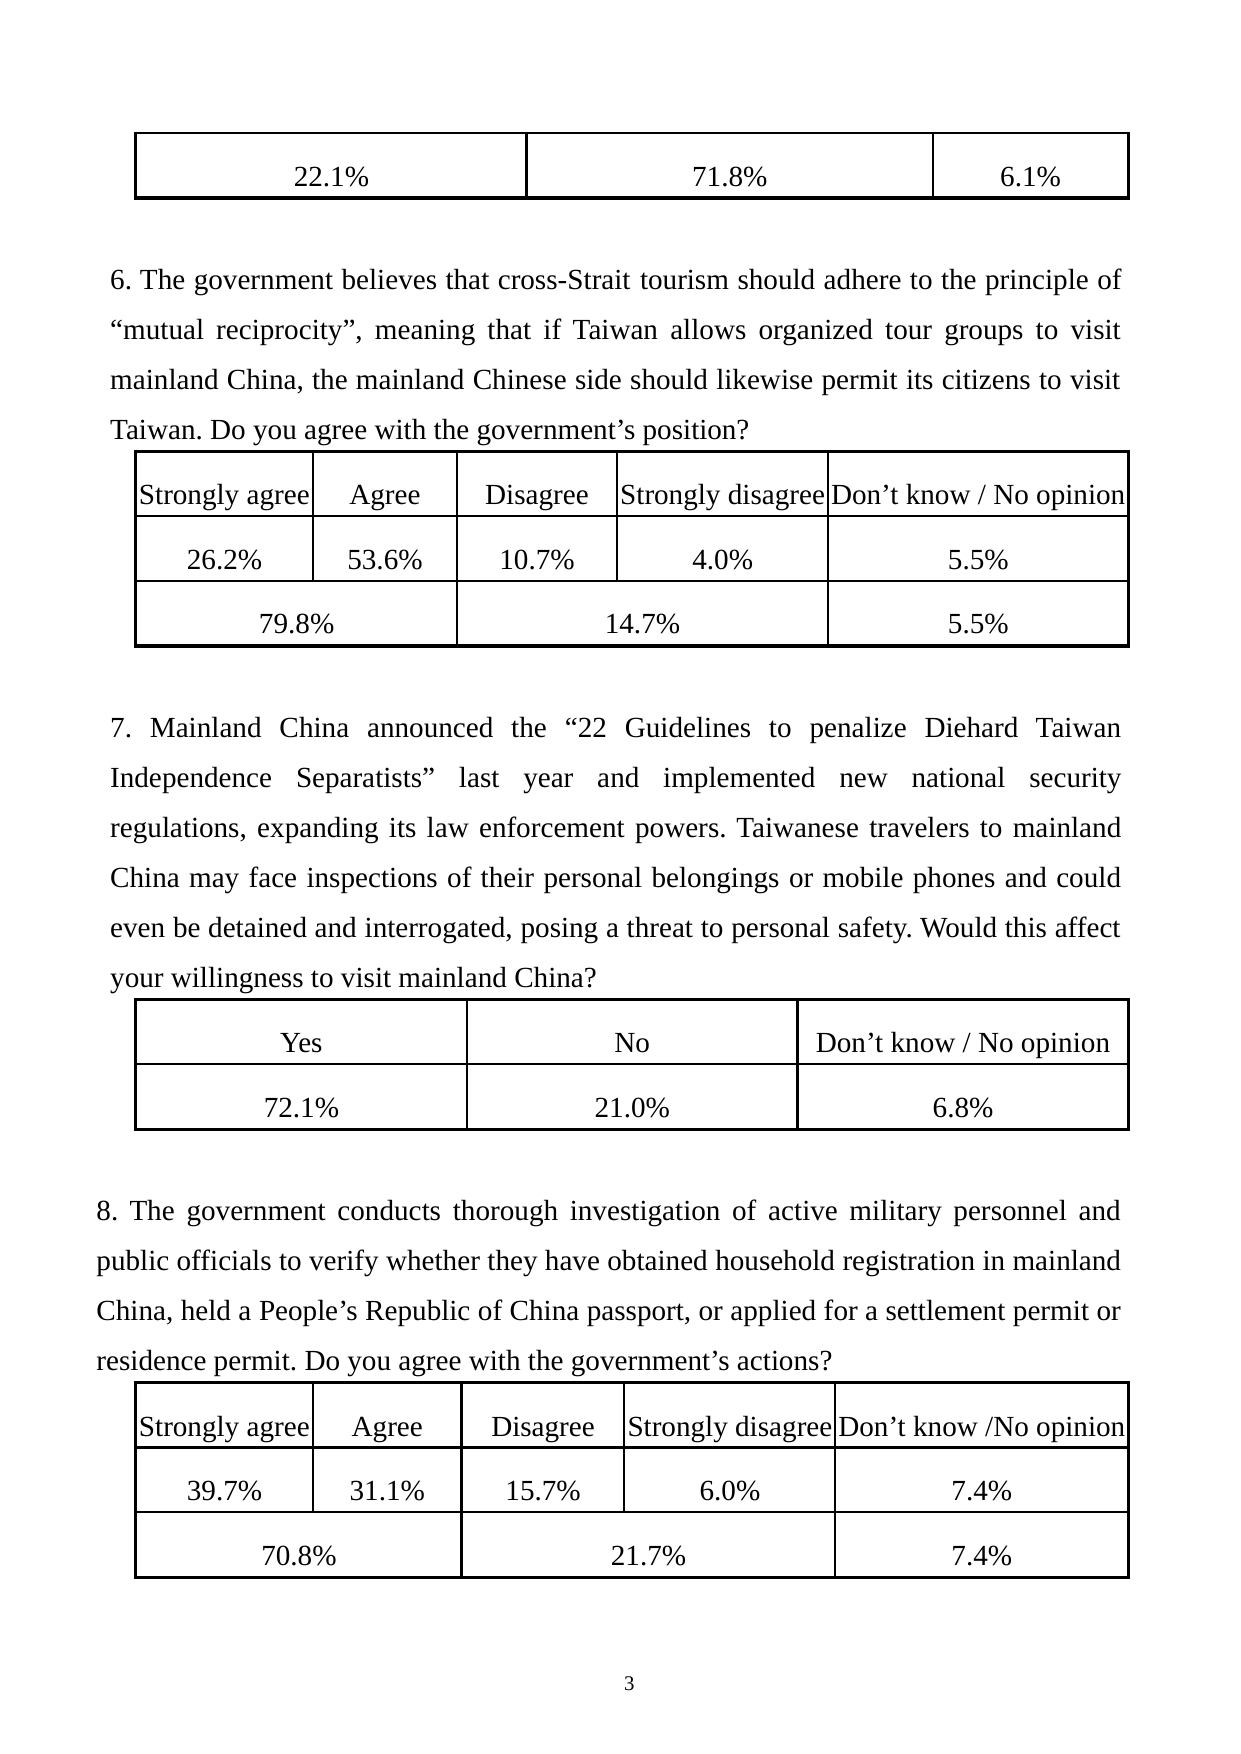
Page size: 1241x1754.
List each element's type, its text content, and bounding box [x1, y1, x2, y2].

table_cell 21.0% [468, 1065, 796, 1128]
table_cell 53.6% [314, 517, 456, 580]
table_cell 70.8% [137, 1513, 460, 1576]
table_cell 6.0% [625, 1449, 834, 1511]
table_cell 5.5% [829, 582, 1127, 644]
table_cell 21.7% [463, 1513, 834, 1576]
table_cell 7.4% [836, 1449, 1127, 1511]
table_cell 72.1% [137, 1065, 466, 1128]
table_cell 5.5% [829, 517, 1127, 580]
table_header Disagree [463, 1384, 623, 1446]
table_cell 14.7% [458, 582, 827, 644]
table_cell 31.1% [314, 1449, 460, 1511]
table_header Don’t know /No opinion [836, 1384, 1127, 1446]
table_header Agree [314, 453, 456, 515]
text 7. Mainland China announced the “22 Guidelines to penalize Diehard Taiwan Independence Separatists” last year and implemented new national security regulations, expanding its law enforcement powers. Taiwanese travelers to mainland China may face inspections of their personal belongings or mobile phones and could even be detained and interrogated, posing a threat to personal safety. Would this affect your willingness to visit mainland China? [110, 697, 1122, 997]
table_header Strongly agree [137, 453, 312, 515]
text 8. The government conducts thorough investigation of active military personnel and public officials to verify whether they have obtained household registration in mainland China, held a People’s Republic of China passport, or applied for a settlement permit or residence permit. Do you agree with the government’s actions? [96, 1181, 1122, 1381]
table_header Strongly disagree [618, 453, 827, 515]
table_cell 71.8% [528, 134, 932, 196]
table_header Don’t know / No opinion [799, 1001, 1127, 1063]
table_cell 15.7% [463, 1449, 623, 1511]
table_header Agree [314, 1384, 460, 1446]
table_header No [468, 1001, 796, 1063]
table_cell 39.7% [137, 1449, 312, 1511]
table_cell 6.8% [799, 1065, 1127, 1128]
table_cell 7.4% [836, 1513, 1127, 1576]
text 6. The government believes that cross-Strait tourism should adhere to the principle of “mutual reciprocity”, meaning that if Taiwan allows organized tour groups to visit mainland China, the mainland Chinese side should likewise permit its citizens to visit Taiwan. Do you agree with the government’s position? [110, 249, 1122, 449]
table_cell 10.7% [458, 517, 616, 580]
table_header Don’t know / No opinion [829, 453, 1127, 515]
table_cell 79.8% [137, 582, 456, 644]
table_header Strongly agree [137, 1384, 312, 1446]
table_cell 22.1% [137, 134, 525, 196]
table_header Yes [137, 1001, 466, 1063]
table_header Strongly disagree [625, 1384, 834, 1446]
table_cell 6.1% [934, 134, 1127, 196]
table_cell 26.2% [137, 517, 312, 580]
table_cell 4.0% [618, 517, 827, 580]
table_header Disagree [458, 453, 616, 515]
